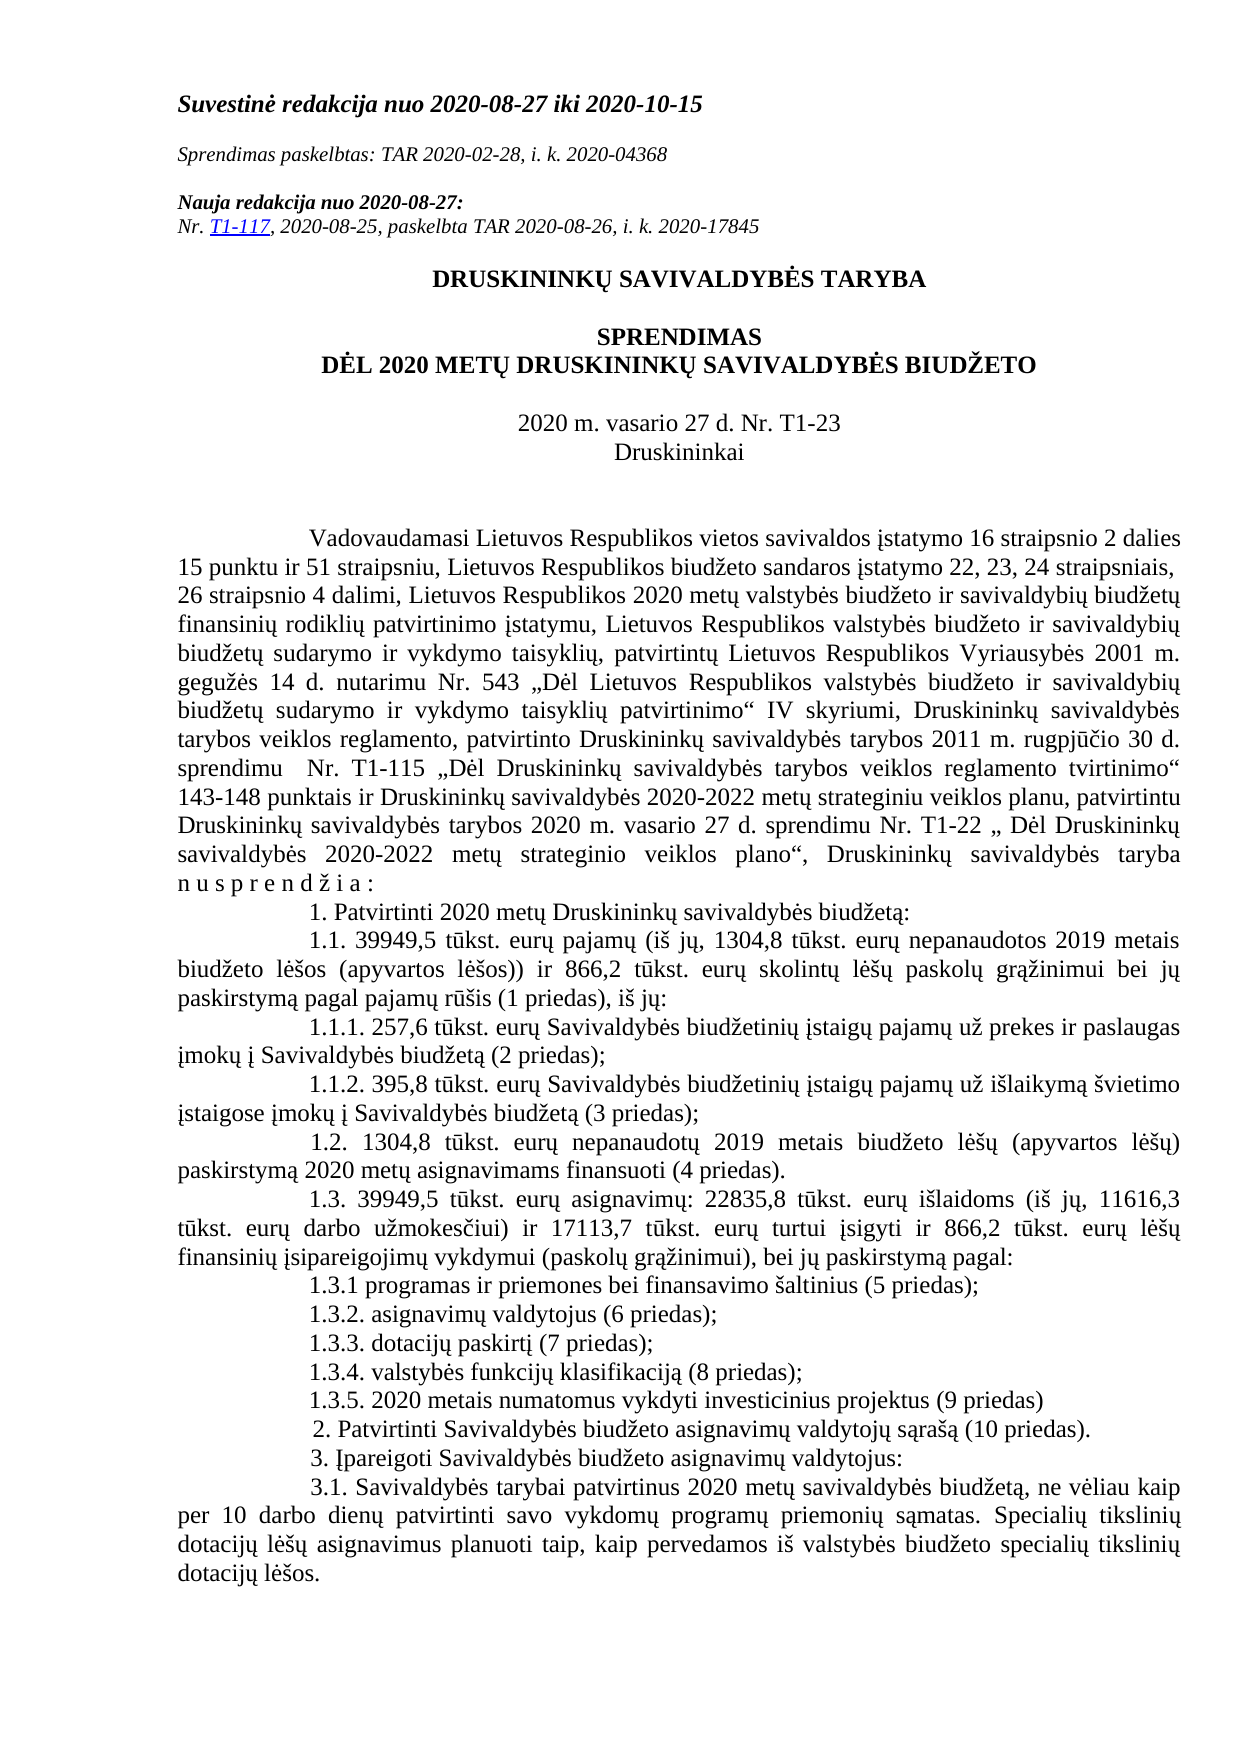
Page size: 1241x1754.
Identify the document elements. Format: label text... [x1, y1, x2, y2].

text Nauja redakcija nuo 2020-08-27: [177, 189, 1181, 214]
text DRUSKININKŲ SAVIVALDYBĖS TARYBA [177, 264, 1181, 293]
text Nr. T1-117, 2020-08-25, paskelbta TAR 2020-08-26, i. k. 2020-17845 [177, 214, 1181, 238]
text 2020 m. vasario 27 d. Nr. T1-23 [177, 408, 1181, 437]
text 1.3.5. 2020 metais numatomus vykdyti investicinius projektus (9 priedas) [177, 1385, 1181, 1414]
text 1.3.3. dotacijų paskirtį (7 priedas); [177, 1328, 1181, 1357]
text 2. Patvirtinti Savivaldybės biudžeto asignavimų valdytojų sąrašą (10 priedas). [177, 1414, 1181, 1443]
text DĖL 2020 METŲ DRUSKININKŲ SAVIVALDYBĖS BIUDŽETO [177, 350, 1181, 379]
text 1.1. 39949,5 tūkst. eurų pajamų (iš jų, 1304,8 tūkst. eurų nepanaudotos 2019 metais biudžeto lėšos (apyvartos lėšos)) ir 866,2 tūkst. eurų skolintų lėšų paskolų grąžinimui bei jų paskirstymą pagal pajamų rūšis (1 priedas), iš jų: [177, 925, 1181, 1012]
text Druskininkai [177, 437, 1181, 465]
text Vadovaudamasi Lietuvos Respublikos vietos savivaldos įstatymo 16 straipsnio 2 dalies 15 punktu ir 51 straipsniu, Lietuvos Respublikos biudžeto sandaros įstatymo 22, 23, 24 straipsniais, 26 straipsnio 4 dalimi, Lietuvos Respublikos 2020 metų valstybės biudžeto ir savivaldybių biudžetų finansinių rodiklių patvirtinimo įstatymu, Lietuvos Respublikos valstybės biudžeto ir savivaldybių biudžetų sudarymo ir vykdymo taisyklių, patvirtintų Lietuvos Respublikos Vyriausybės 2001 m. gegužės 14 d. nutarimu Nr. 543 „Dėl Lietuvos Respublikos valstybės biudžeto ir savivaldybių biudžetų sudarymo ir vykdymo taisyklių patvirtinimo“ IV skyriumi, Druskininkų savivaldybės tarybos veiklos reglamento, patvirtinto Druskininkų savivaldybės tarybos 2011 m. rugpjūčio 30 d. sprendimu Nr. T1-115 „Dėl Druskininkų savivaldybės tarybos veiklos reglamento tvirtinimo“ 143-148 punktais ir Druskininkų savivaldybės 2020-2022 metų strateginiu veiklos planu, patvirtintu Druskininkų savivaldybės tarybos 2020 m. vasario 27 d. sprendimu Nr. T1-22 „ Dėl Druskininkų savivaldybės 2020-2022 metų strateginio veiklos plano“, Druskininkų savivaldybės taryba n u s p r e n d ž i a : [177, 523, 1181, 897]
text 3.1. Savivaldybės tarybai patvirtinus 2020 metų savivaldybės biudžetą, ne vėliau kaip per 10 darbo dienų patvirtinti savo vykdomų programų priemonių sąmatas. Specialių tikslinių dotacijų lėšų asignavimus planuoti taip, kaip pervedamos iš valstybės biudžeto specialių tikslinių dotacijų lėšos. [177, 1472, 1181, 1587]
text 1.3.1 programas ir priemones bei finansavimo šaltinius (5 priedas); [177, 1270, 1181, 1299]
text 1.3.2. asignavimų valdytojus (6 priedas); [177, 1299, 1181, 1328]
text Sprendimas paskelbtas: TAR 2020-02-28, i. k. 2020-04368 [177, 141, 1181, 166]
text 1.1.2. 395,8 tūkst. eurų Savivaldybės biudžetinių įstaigų pajamų už išlaikymą švietimo įstaigose įmokų į Savivaldybės biudžetą (3 priedas); [177, 1069, 1181, 1127]
text 1.3.4. valstybės funkcijų klasifikaciją (8 priedas); [177, 1357, 1181, 1385]
text 1.3. 39949,5 tūkst. eurų asignavimų: 22835,8 tūkst. eurų išlaidoms (iš jų, 11616,3 tūkst. eurų darbo užmokesčiui) ir 17113,7 tūkst. eurų turtui įsigyti ir 866,2 tūkst. eurų lėšų finansinių įsipareigojimų vykdymui (paskolų grąžinimui), bei jų paskirstymą pagal: [177, 1184, 1181, 1270]
text 1.1.1. 257,6 tūkst. eurų Savivaldybės biudžetinių įstaigų pajamų už prekes ir paslaugas įmokų į Savivaldybės biudžetą (2 priedas); [177, 1012, 1181, 1069]
text 1. Patvirtinti 2020 metų Druskininkų savivaldybės biudžetą: [177, 897, 1181, 925]
text SPRENDIMAS [177, 322, 1181, 350]
text 3. Įpareigoti Savivaldybės biudžeto asignavimų valdytojus: [177, 1443, 1181, 1472]
text Suvestinė redakcija nuo 2020-08-27 iki 2020-10-15 [177, 89, 1181, 117]
text 1.2. 1304,8 tūkst. eurų nepanaudotų 2019 metais biudžeto lėšų (apyvartos lėšų) paskirstymą 2020 metų asignavimams finansuoti (4 priedas). [177, 1127, 1181, 1184]
